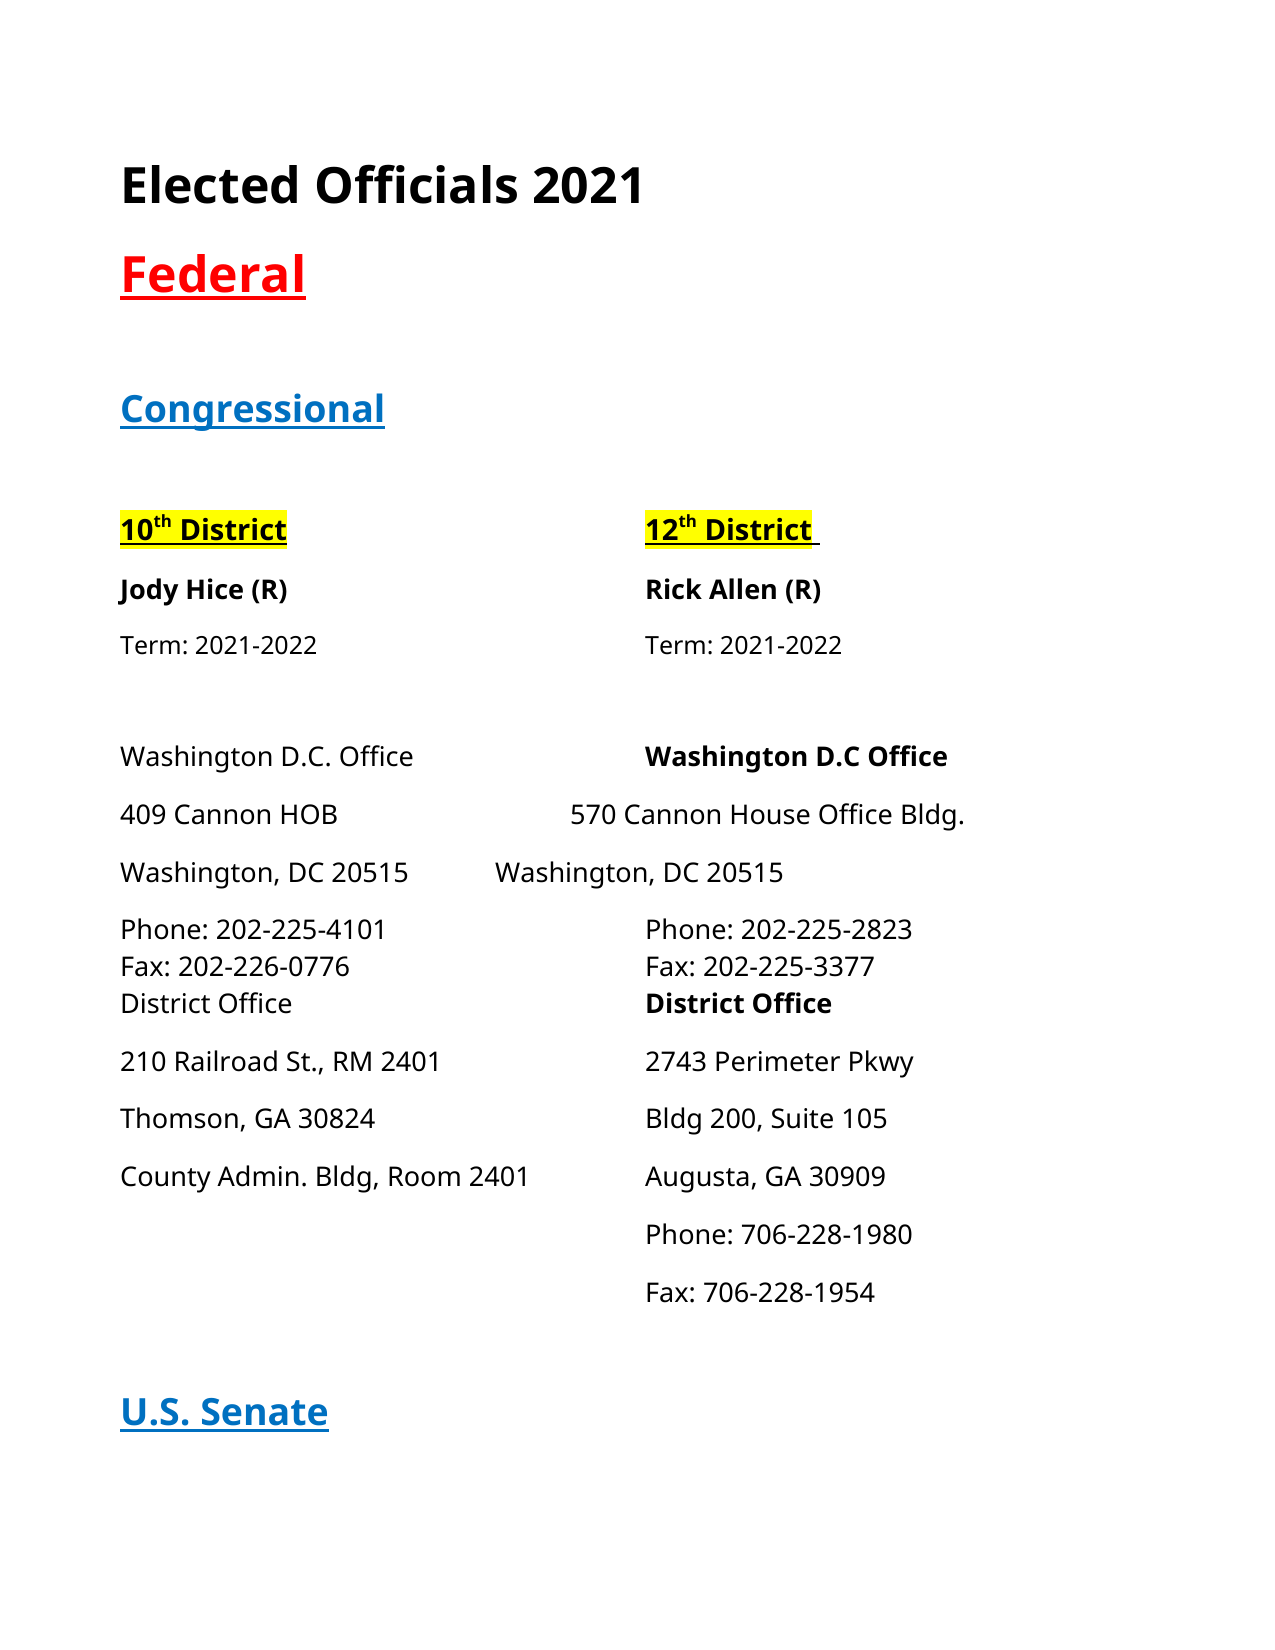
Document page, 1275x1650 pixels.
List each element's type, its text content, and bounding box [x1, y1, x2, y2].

text Phone: 706-228-1980 [120, 1215, 1155, 1252]
text Phone: 202-225-4101 Phone: 202-225-2823 Fax: 202-226-0776 Fax: 202-225-3377 District Office District Office [120, 911, 1155, 1021]
text Congressional [120, 383, 1155, 434]
text U.S. Senate [120, 1386, 1155, 1437]
text 409 Cannon HOB 570 Cannon House Office Bldg. [120, 795, 1155, 832]
text County Admin. Bldg, Room 2401 Augusta, GA 30909 [120, 1158, 1155, 1194]
text Fax: 706-228-1954 [120, 1273, 1155, 1310]
text Washington D.C. Office Washington D.C Office [120, 738, 1155, 774]
text 10th District 12th District [120, 509, 1155, 549]
text Thomson, GA 30824 Bldg 200, Suite 105 [120, 1100, 1155, 1137]
text Elected Officials 2021 [120, 150, 1155, 218]
text Washington, DC 20515 Washington, DC 20515 [120, 853, 1155, 890]
text Federal [120, 239, 1155, 307]
text Term: 2021-2022 Term: 2021-2022 [120, 628, 1155, 662]
text 210 Railroad St., RM 2401 2743 Perimeter Pkwy [120, 1042, 1155, 1079]
text Jody Hice (R) Rick Allen (R) [120, 570, 1155, 607]
